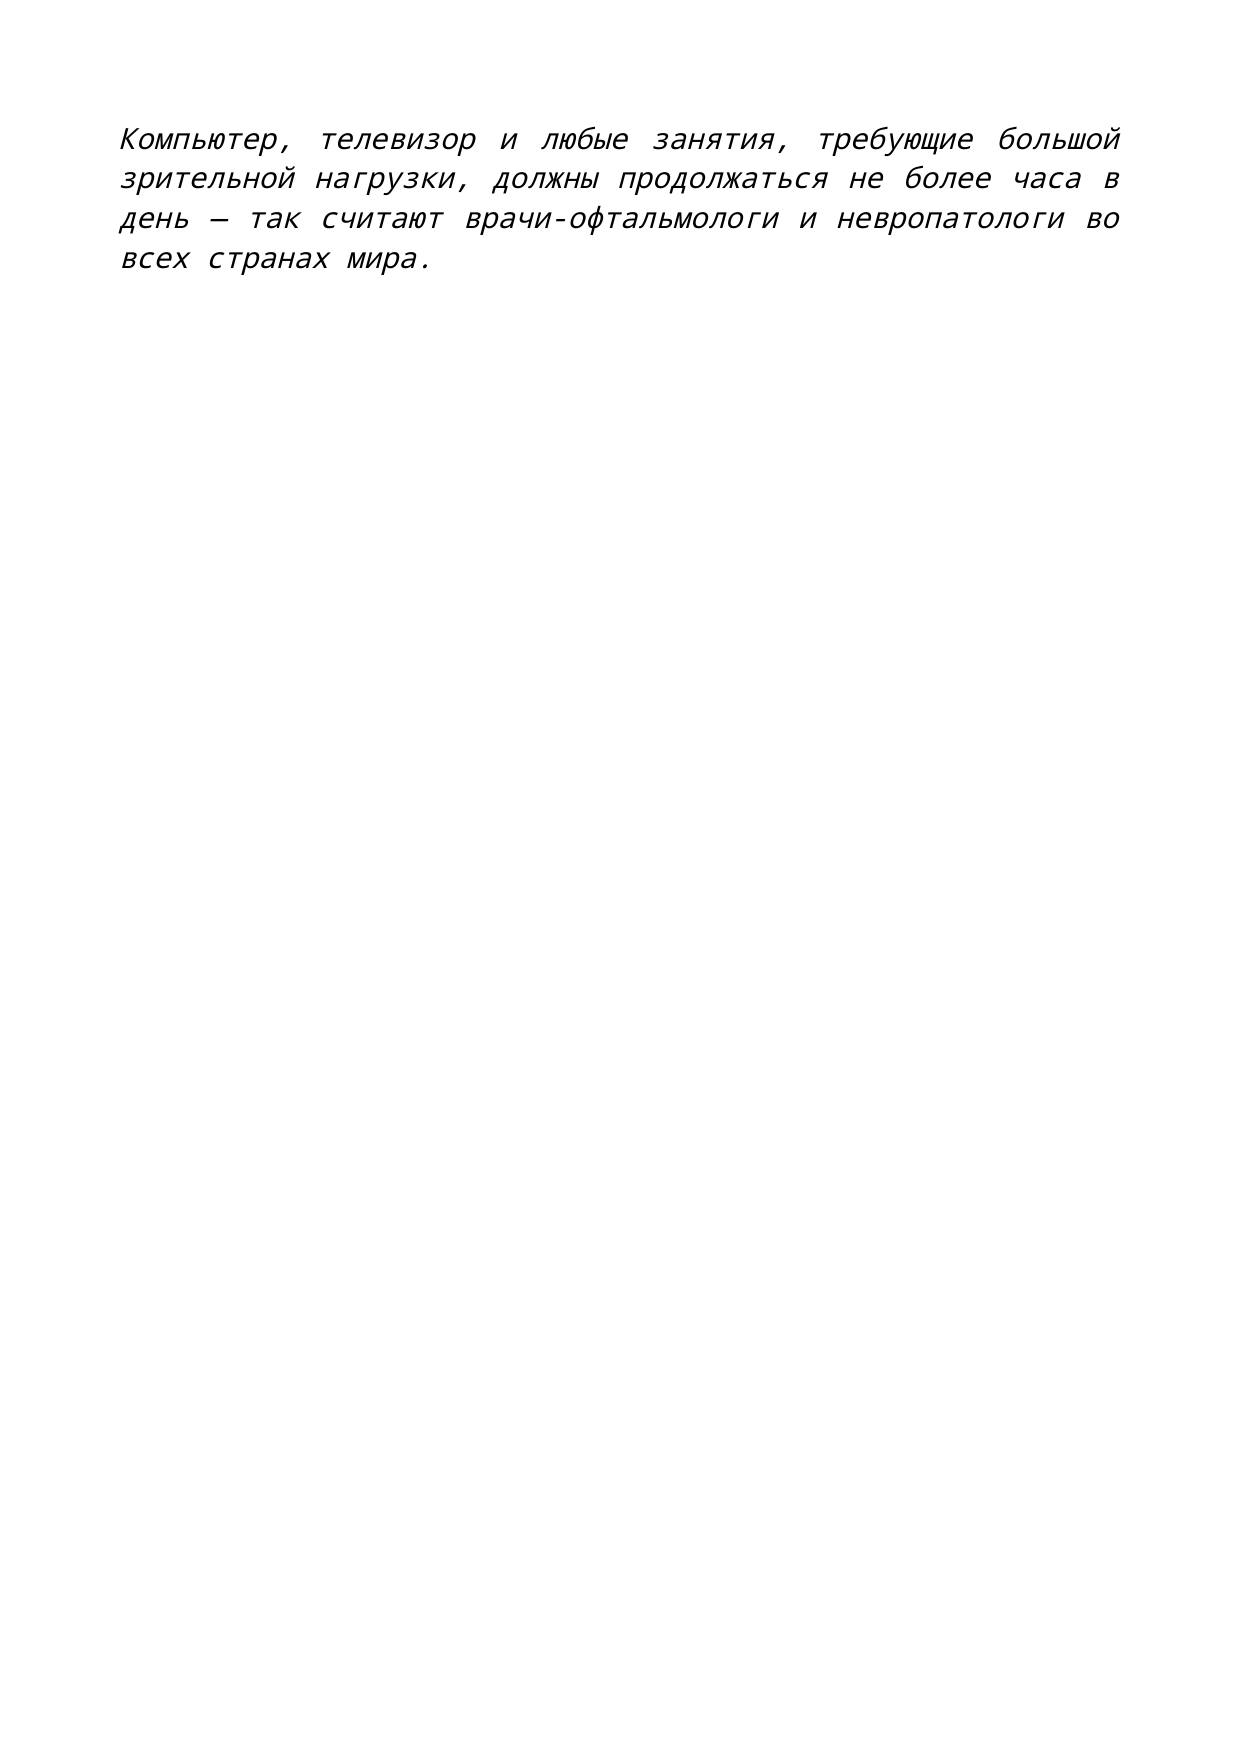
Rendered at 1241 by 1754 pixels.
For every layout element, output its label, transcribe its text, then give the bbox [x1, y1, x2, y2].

text Компьютер, телевизор и любые занятия, требующие большой зрительной нагрузки, должны продолжаться не более часа в день — так считают врачи-офтальмологи и невропатологи во всех странах мира. [118, 118, 1122, 277]
